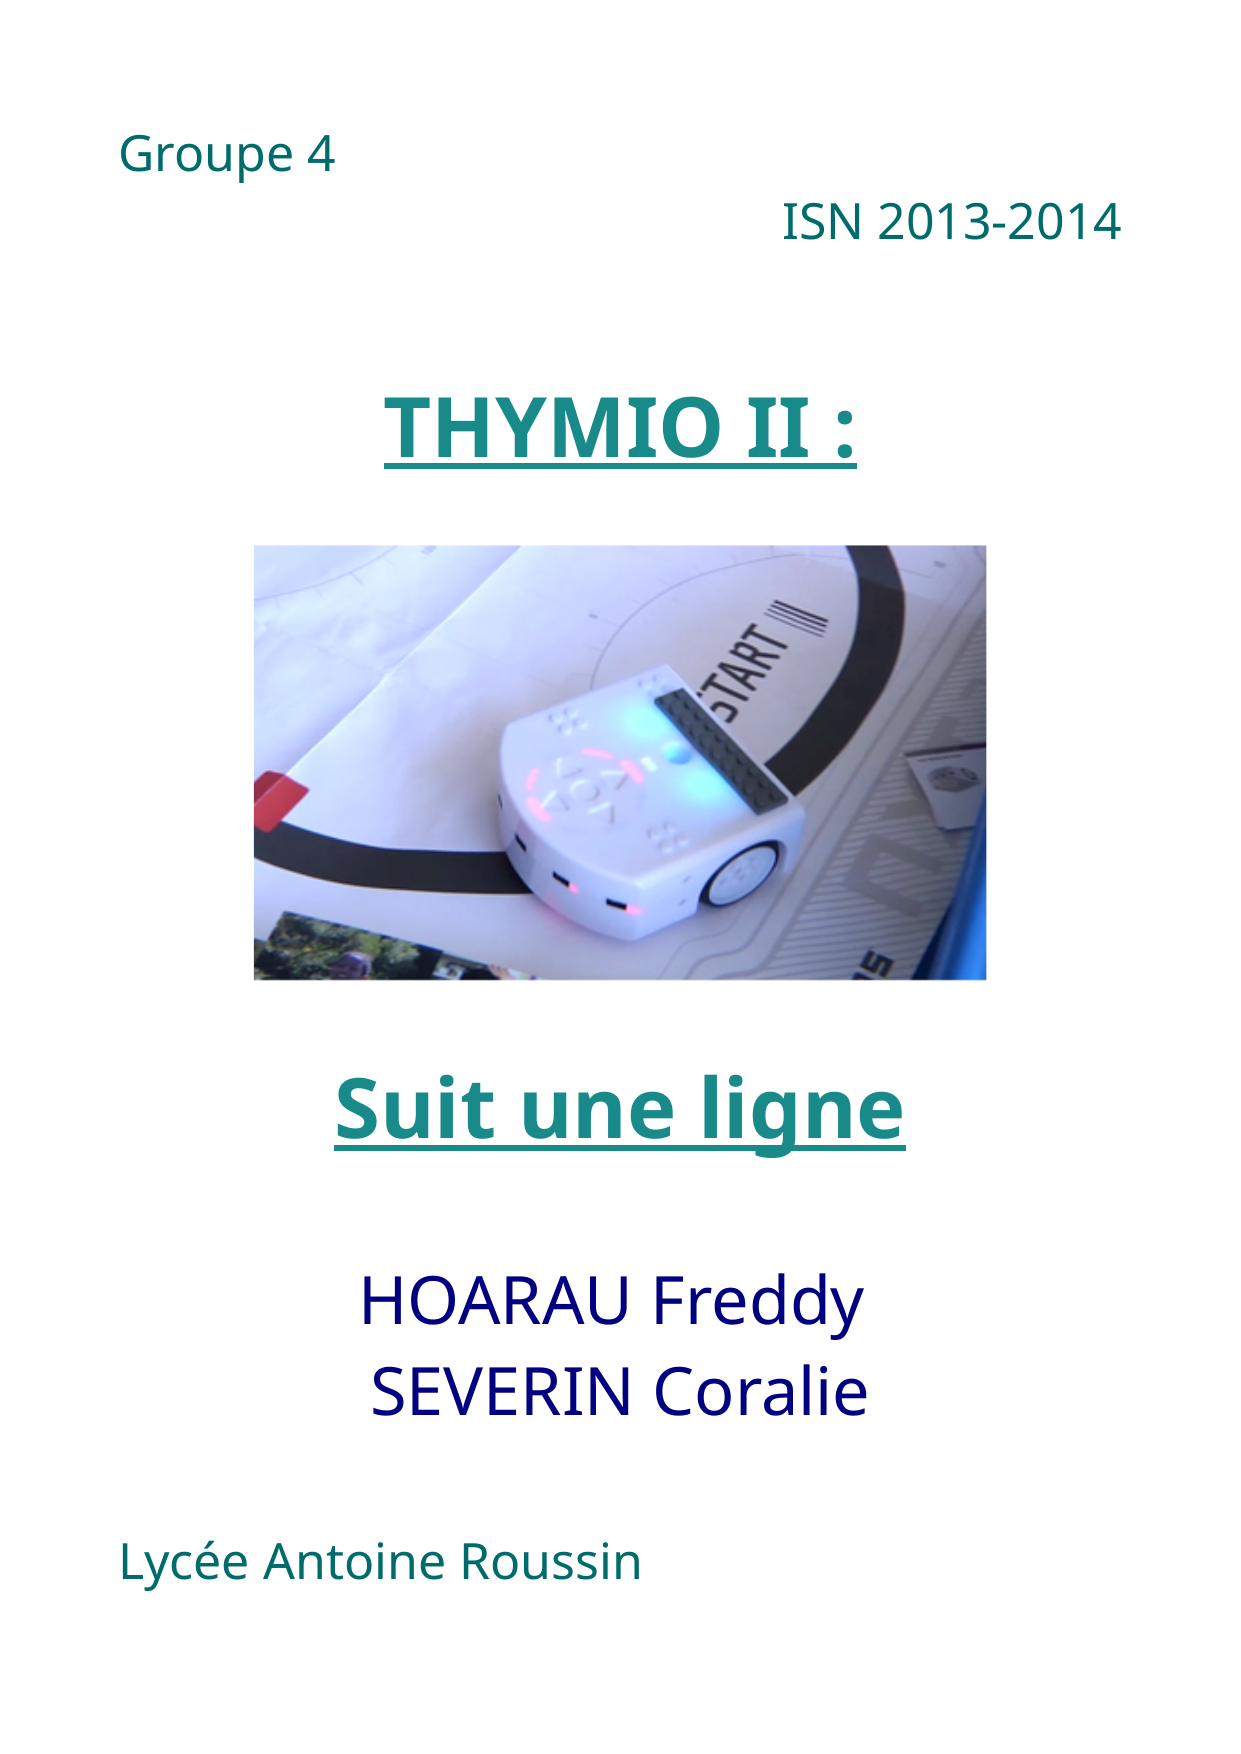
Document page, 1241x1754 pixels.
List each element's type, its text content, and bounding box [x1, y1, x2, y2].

text Groupe 4 [118, 118, 1122, 186]
text SEVERIN Coralie [118, 1344, 1122, 1435]
text THYMIO II : [118, 368, 1122, 481]
text Suit une ligne [118, 1049, 1122, 1163]
text Lycée Antoine Roussin [118, 1526, 1122, 1594]
picture [253, 500, 987, 1028]
text ISN 2013-2014 [118, 186, 1122, 254]
text HOARAU Freddy [118, 1253, 1122, 1344]
